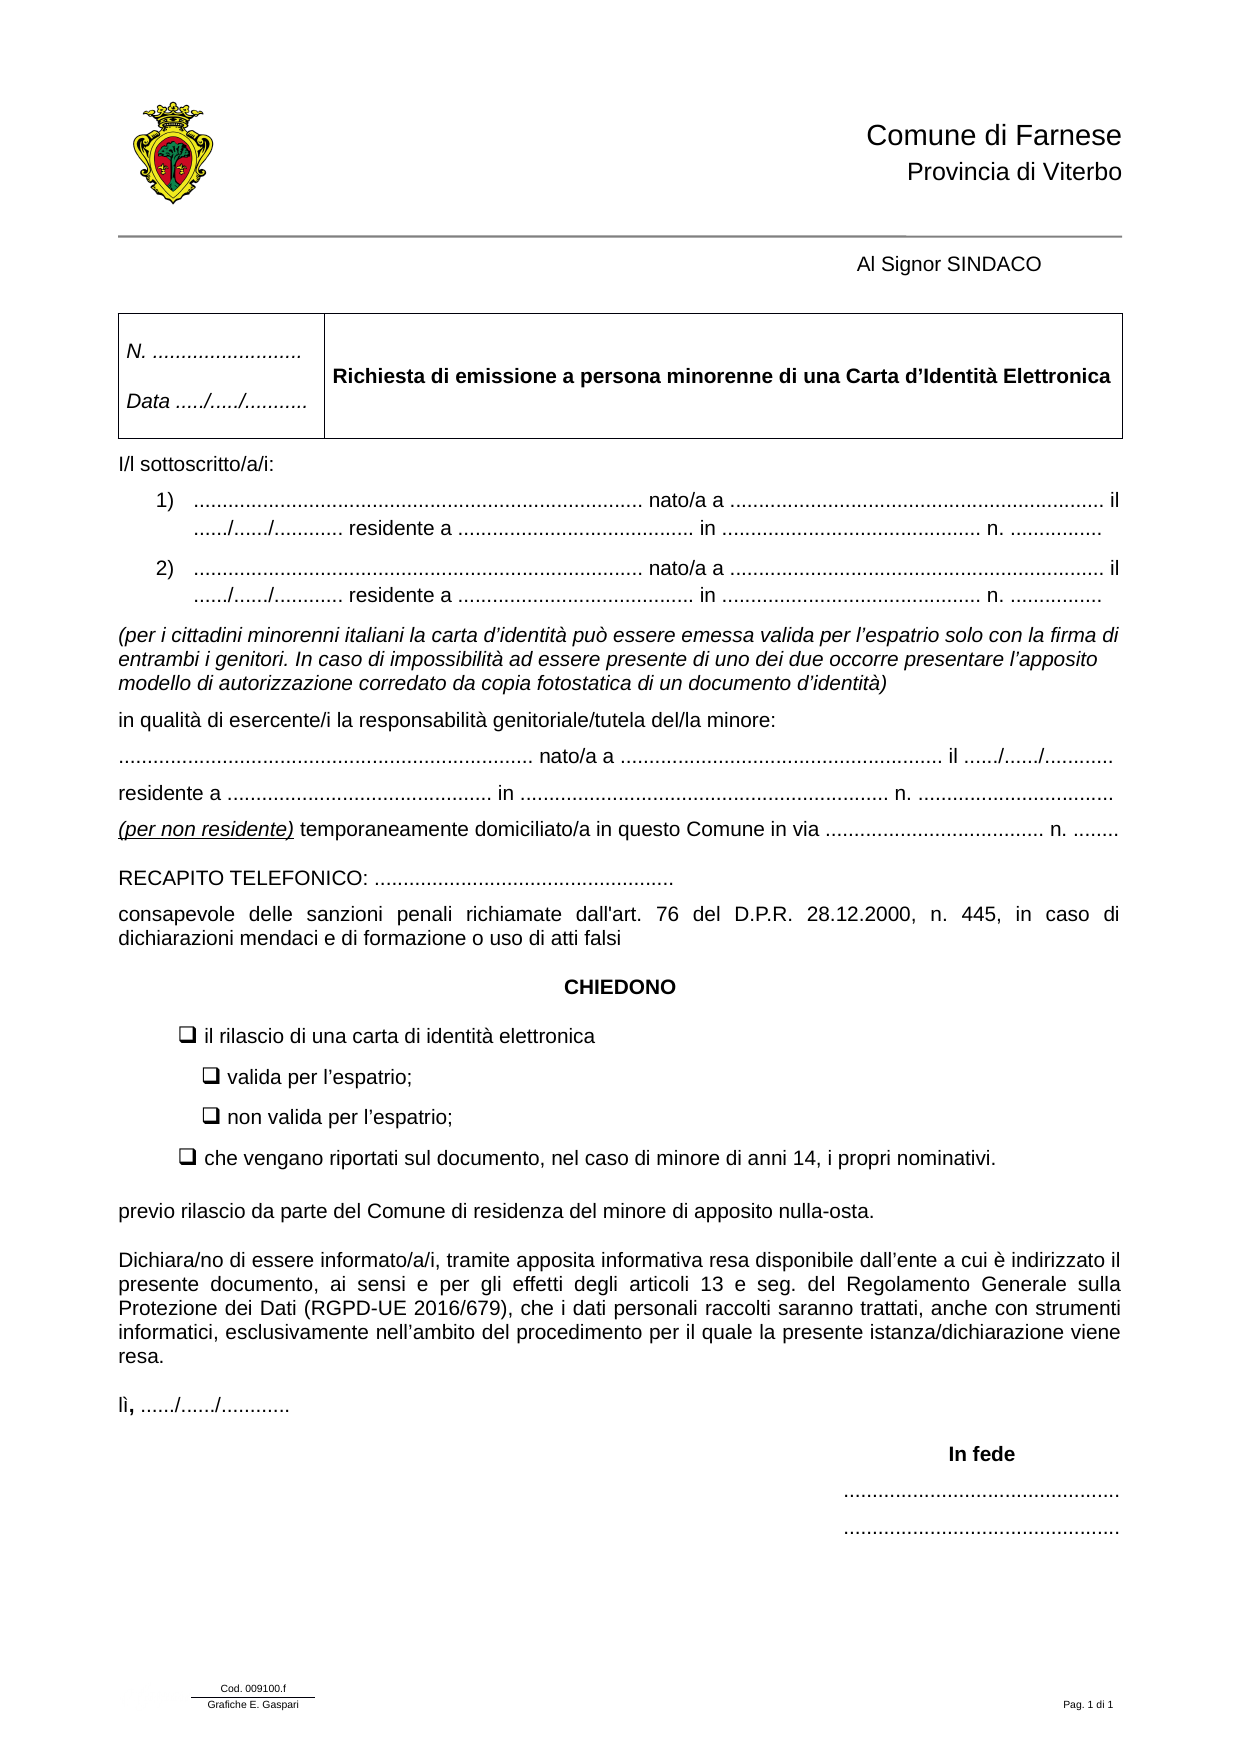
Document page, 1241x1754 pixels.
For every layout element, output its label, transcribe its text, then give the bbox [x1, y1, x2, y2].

text  che vengano riportati sul documento, nel caso di minore di anni 14, i propri nominativi. [177, 1146, 1122, 1170]
text residente a .............................................. in ................................................................ n. .................................. [118, 781, 1122, 804]
text CHIEDONO [118, 975, 1122, 999]
text  valida per l’espatrio; [112, 1064, 1122, 1089]
text Al Signor SINDACO [857, 252, 1122, 276]
text Provincia di Viterbo [224, 157, 1122, 185]
text (per i cittadini minorenni italiani la carta d’identità può essere emessa valida per l’espatrio solo con la firma di entrambi i genitori. In caso di impossibilità ad essere presente di uno dei due occorre presentare l’apposito modello di autorizzazione corredato da copia fotostatica di un documento d’identità) [118, 623, 1122, 695]
text Dichiara/no di essere informato/a/i, tramite apposita informativa resa disponibile dall’ente a cui è indirizzato il presente documento, ai sensi e per gli effetti degli articoli 13 e seg. del Regolamento Generale sulla Protezione dei Dati (RGPD-UE 2016/679), che i dati personali raccolti saranno trattati, anche con strumenti informatici, esclusivamente nell’ambito del procedimento per il quale la presente istanza/dichiarazione viene resa. [118, 1248, 1122, 1368]
text Comune di Farnese [224, 118, 1122, 152]
text RECAPITO TELEFONICO: .................................................... [118, 865, 1122, 889]
text ................................................ [118, 1515, 1122, 1539]
text ........................................................................ nato/a a ........................................................ il ....../....../............ [118, 744, 1122, 768]
list .............................................................................. nato/a a ................................................................. il ....../....../............ residente a ......................................... in ............................................. n. ................ [156, 556, 1122, 607]
picture [122, 87, 224, 219]
text in qualità di esercente/i la responsabilità genitoriale/tutela del/la minore: [118, 708, 1122, 732]
text  il rilascio di una carta di identità elettronica [177, 1024, 1122, 1048]
text consapevole delle sanzioni penali richiamate dall'art. 76 del D.P.R. 28.12.2000, n. 445, in caso di dichiarazioni mendaci e di formazione o uso di atti falsi [118, 902, 1122, 950]
text ................................................ [118, 1478, 1122, 1502]
list .............................................................................. nato/a a ................................................................. il ....../....../............ residente a ......................................... in ............................................. n. ................ [156, 488, 1122, 540]
text  non valida per l’espatrio; [112, 1105, 1122, 1130]
table_header Richiesta di emissione a persona minorenne di una Carta d’Identità Elettronica [325, 314, 1122, 438]
text (per non residente) temporaneamente domiciliato/a in questo Comune in via ...................................... n. ........ [118, 817, 1122, 841]
text I/l sottoscritto/a/i: [118, 452, 1122, 476]
text previo rilascio da parte del Comune di residenza del minore di apposito nulla-osta. [118, 1199, 1122, 1223]
text lì, ....../....../............ [118, 1393, 1122, 1417]
text In fede [118, 1442, 1122, 1466]
table_header N. .......................... Data ...../...../........... [119, 314, 324, 438]
